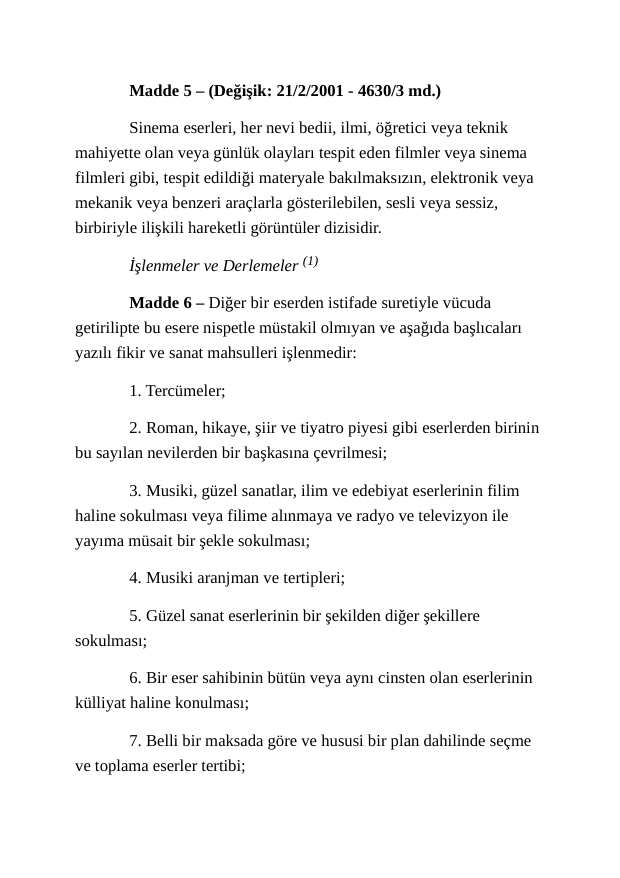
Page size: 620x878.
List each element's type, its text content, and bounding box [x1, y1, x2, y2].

text 1. Tercümeler; [75, 375, 544, 400]
text 7. Belli bir maksada göre ve hususi bir plan dahilinde seçme ve toplama eserler tertibi; [75, 725, 544, 775]
text 3. Musiki, güzel sanatlar, ilim ve edebiyat eserlerinin filim haline sokulması veya filime alınmaya ve radyo ve televizyon ile yayıma müsait bir şekle sokulması; [75, 475, 544, 550]
text İşlenmeler ve Derlemeler (1) [75, 250, 544, 275]
text 2. Roman, hikaye, şiir ve tiyatro piyesi gibi eserlerden birinin bu sayılan nevilerden bir başkasına çevrilmesi; [75, 412, 544, 462]
text 5. Güzel sanat eserlerinin bir şekilden diğer şekillere sokulması; [75, 600, 544, 650]
text Sinema eserleri, her nevi bedii, ilmi, öğretici veya teknik mahiyette olan veya günlük olayları tespit eden filmler veya sinema filmleri gibi, tespit edildiği materyale bakılmaksızın, elektronik veya mekanik veya benzeri araçlarla gösterilebilen, sesli veya sessiz, birbiriyle ilişkili hareketli görüntüler dizisidir. [75, 112, 544, 237]
text 6. Bir eser sahibinin bütün veya aynı cinsten olan eserlerinin külliyat haline konulması; [75, 662, 544, 712]
text Madde 5 – (Değişik: 21/2/2001 - 4630/3 md.) [75, 75, 544, 100]
text Madde 6 – Diğer bir eserden istifade suretiyle vücuda getirilipte bu esere nispetle müstakil olmıyan ve aşağıda başlıcaları yazılı fikir ve sanat mahsulleri işlenmedir: [75, 287, 544, 362]
text 4. Musiki aranjman ve tertipleri; [75, 562, 544, 587]
